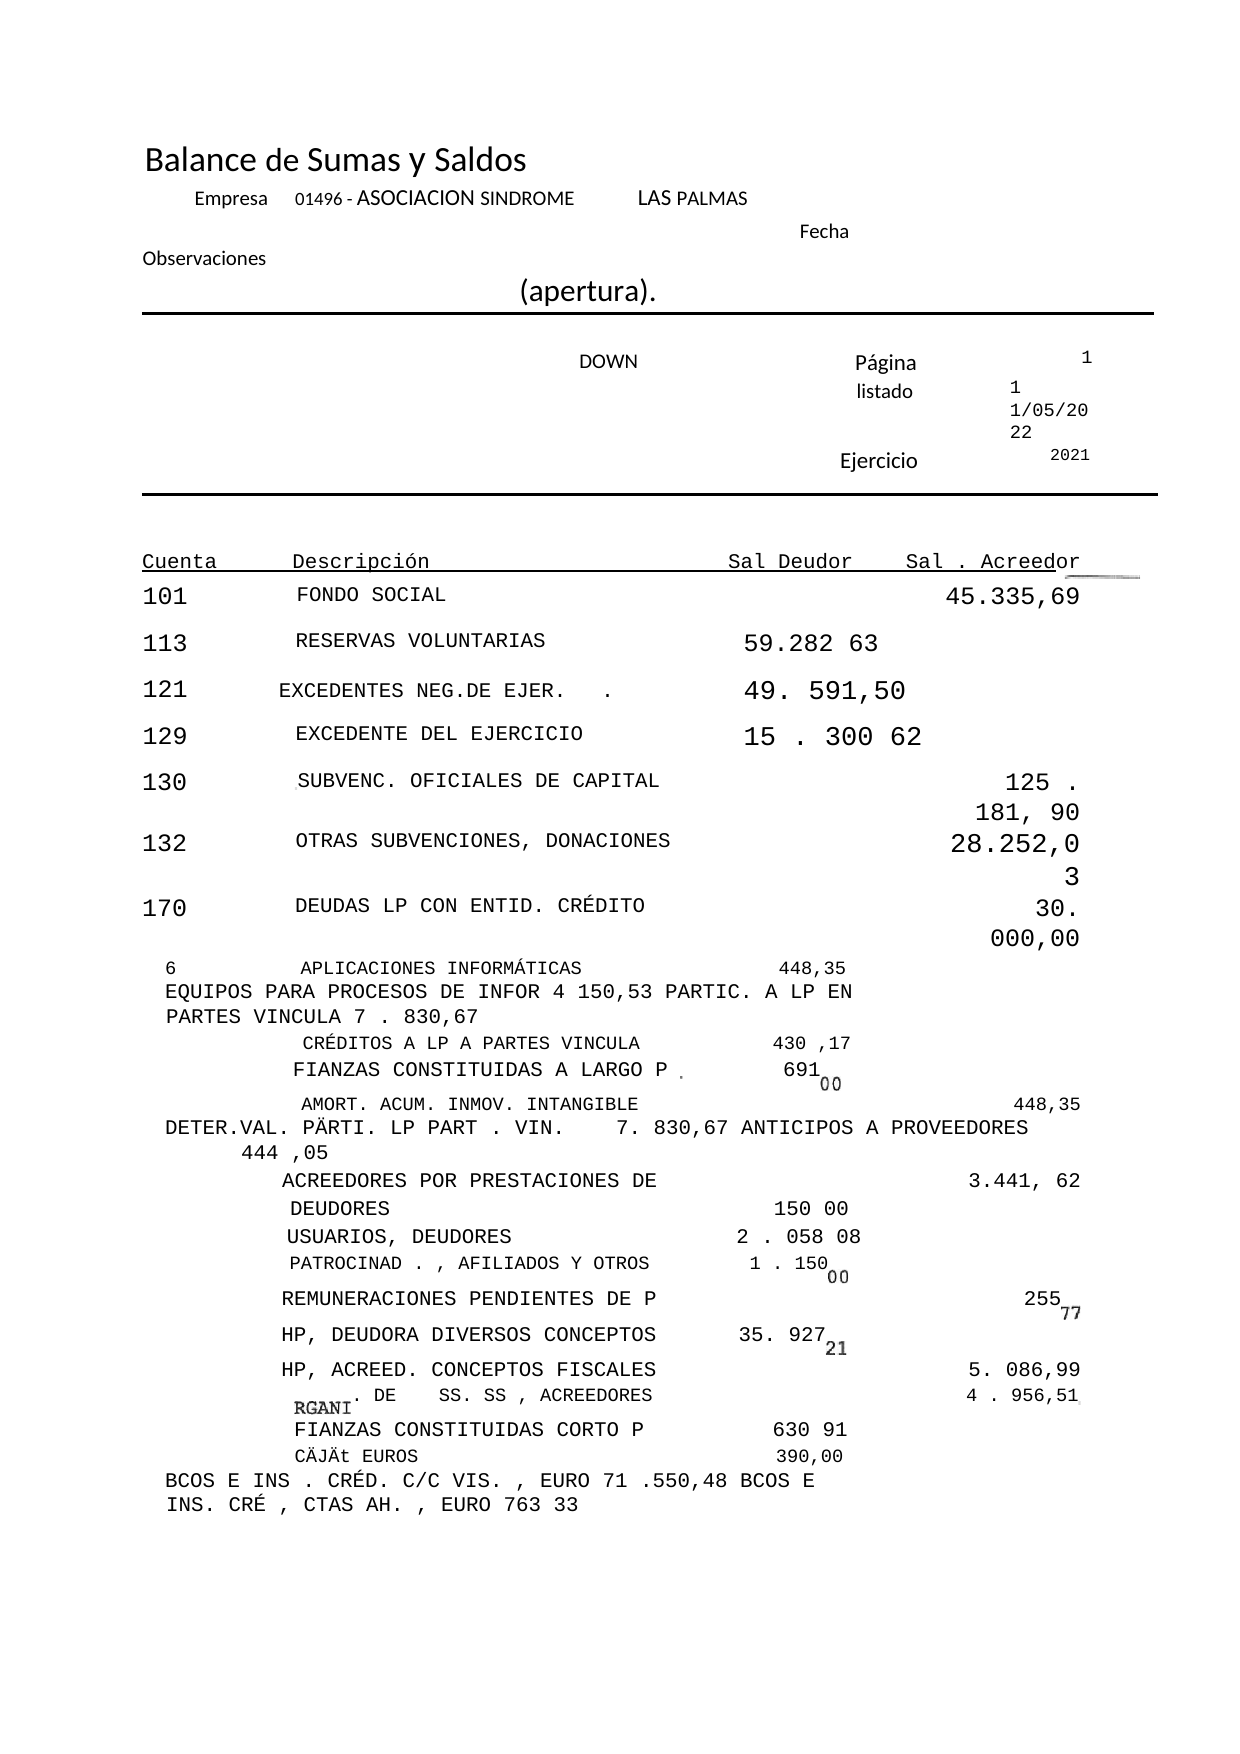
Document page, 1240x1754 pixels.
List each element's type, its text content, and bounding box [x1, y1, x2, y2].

table_cell 15 . 300 62 [727, 723, 943, 770]
table_header [727, 584, 943, 630]
table_header 45.335,69 [943, 584, 1080, 630]
table_cell [579, 378, 840, 446]
table_cell listado [840, 378, 1009, 446]
table_cell 125 . 181, 90 [943, 770, 1080, 830]
table_cell 59.282 63 [727, 630, 943, 677]
text BCOS E INS . CRÉD. C/C VIS. , EURO 71 .550,48 BCOS E INS. CRÉ , CTAS AH. , EURO 763 33 [165, 1470, 875, 1518]
text USUARIOS, DEUDORES 2 . 058 08 [142, 1223, 1081, 1249]
table_cell 30. 000,00 [943, 895, 1080, 956]
table_cell 2021 [1010, 446, 1092, 493]
table_cell 113 [142, 630, 256, 677]
text FIANZAS CONSTITUIDAS A LARGO P 691 [142, 1056, 1081, 1090]
text DEUDORES 150 00 [142, 1195, 1081, 1222]
table_cell 1 1/05/2022 [1010, 378, 1092, 446]
text CÄJÄt EUROS 390,00 [142, 1444, 1081, 1468]
text CRÉDITOS A LP A PARTES VINCULA 430 ,17 [142, 1031, 1081, 1055]
table_cell 170 [142, 895, 256, 956]
table_cell [727, 830, 943, 895]
table_cell EXCEDENTES NEG.DE EJER. . [256, 677, 727, 723]
table_cell Ejercicio [840, 446, 1009, 493]
table_cell [727, 895, 943, 956]
table_cell OTRAS SUBVENCIONES, DONACIONES [256, 830, 727, 895]
text DETER.VAL. PÄRTI. LP PART . VIN. 7. 830,67 ANTICIPOS A PROVEEDORES 444 ,05 [165, 1117, 1081, 1166]
table_cell [727, 770, 943, 830]
text FIANZAS CONSTITUIDAS CORTO P 630 91 [142, 1416, 1081, 1443]
text AMORT. ACUM. INMOV. INTANGIBLE 448,35 [142, 1092, 1081, 1116]
table_cell 121 [142, 677, 256, 723]
text HP, ACREED. CONCEPTOS FISCALES 5. 086,99 [142, 1356, 1081, 1382]
table_cell DEUDAS LP CON ENTID. CRÉDITO [256, 895, 727, 956]
text . DE SS. SS , ACREEDORES 4 . 956,51 [142, 1384, 1081, 1414]
table_cell SUBVENC. OFICIALES DE CAPITAL [256, 770, 727, 830]
text EQUIPOS PARA PROCESOS DE INFOR 4 150,53 PARTIC. A LP EN PARTES VINCULA 7 . 830,67 [165, 981, 923, 1029]
text HP, DEUDORA DIVERSOS CONCEPTOS 35. 927 [142, 1321, 1081, 1354]
text REMUNERACIONES PENDIENTES DE P 255 [142, 1285, 1081, 1319]
table_cell [943, 677, 1080, 723]
text (apertura). [142, 271, 1034, 309]
table_header Página [840, 348, 1009, 378]
table_cell 129 [142, 723, 256, 770]
table_cell 130 [142, 770, 256, 830]
text ACREEDORES POR PRESTACIONES DE 3.441, 62 [142, 1167, 1081, 1194]
subtitle Cuenta Descripción Sal Deudor Sal . Acreedor [142, 551, 1081, 574]
table_header 101 [142, 584, 256, 630]
table_cell [579, 446, 840, 493]
table_cell 28.252,03 [943, 830, 1080, 895]
text 6 APLICACIONES INFORMÁTICAS 448,35 [142, 956, 1081, 980]
table_header 1 [1010, 348, 1092, 378]
table_cell EXCEDENTE DEL EJERCICIO [256, 723, 727, 770]
table_cell [943, 630, 1080, 677]
table_cell [943, 723, 1080, 770]
table_cell 132 [142, 830, 256, 895]
table_header DOWN [579, 348, 840, 378]
table_header FONDO SOCIAL [256, 584, 727, 630]
table_cell 49. 591,50 [727, 677, 943, 723]
text PATROCINAD . , AFILIADOS Y OTROS 1 . 150 [142, 1251, 1081, 1283]
table_cell RESERVAS VOLUNTARIAS [256, 630, 727, 677]
